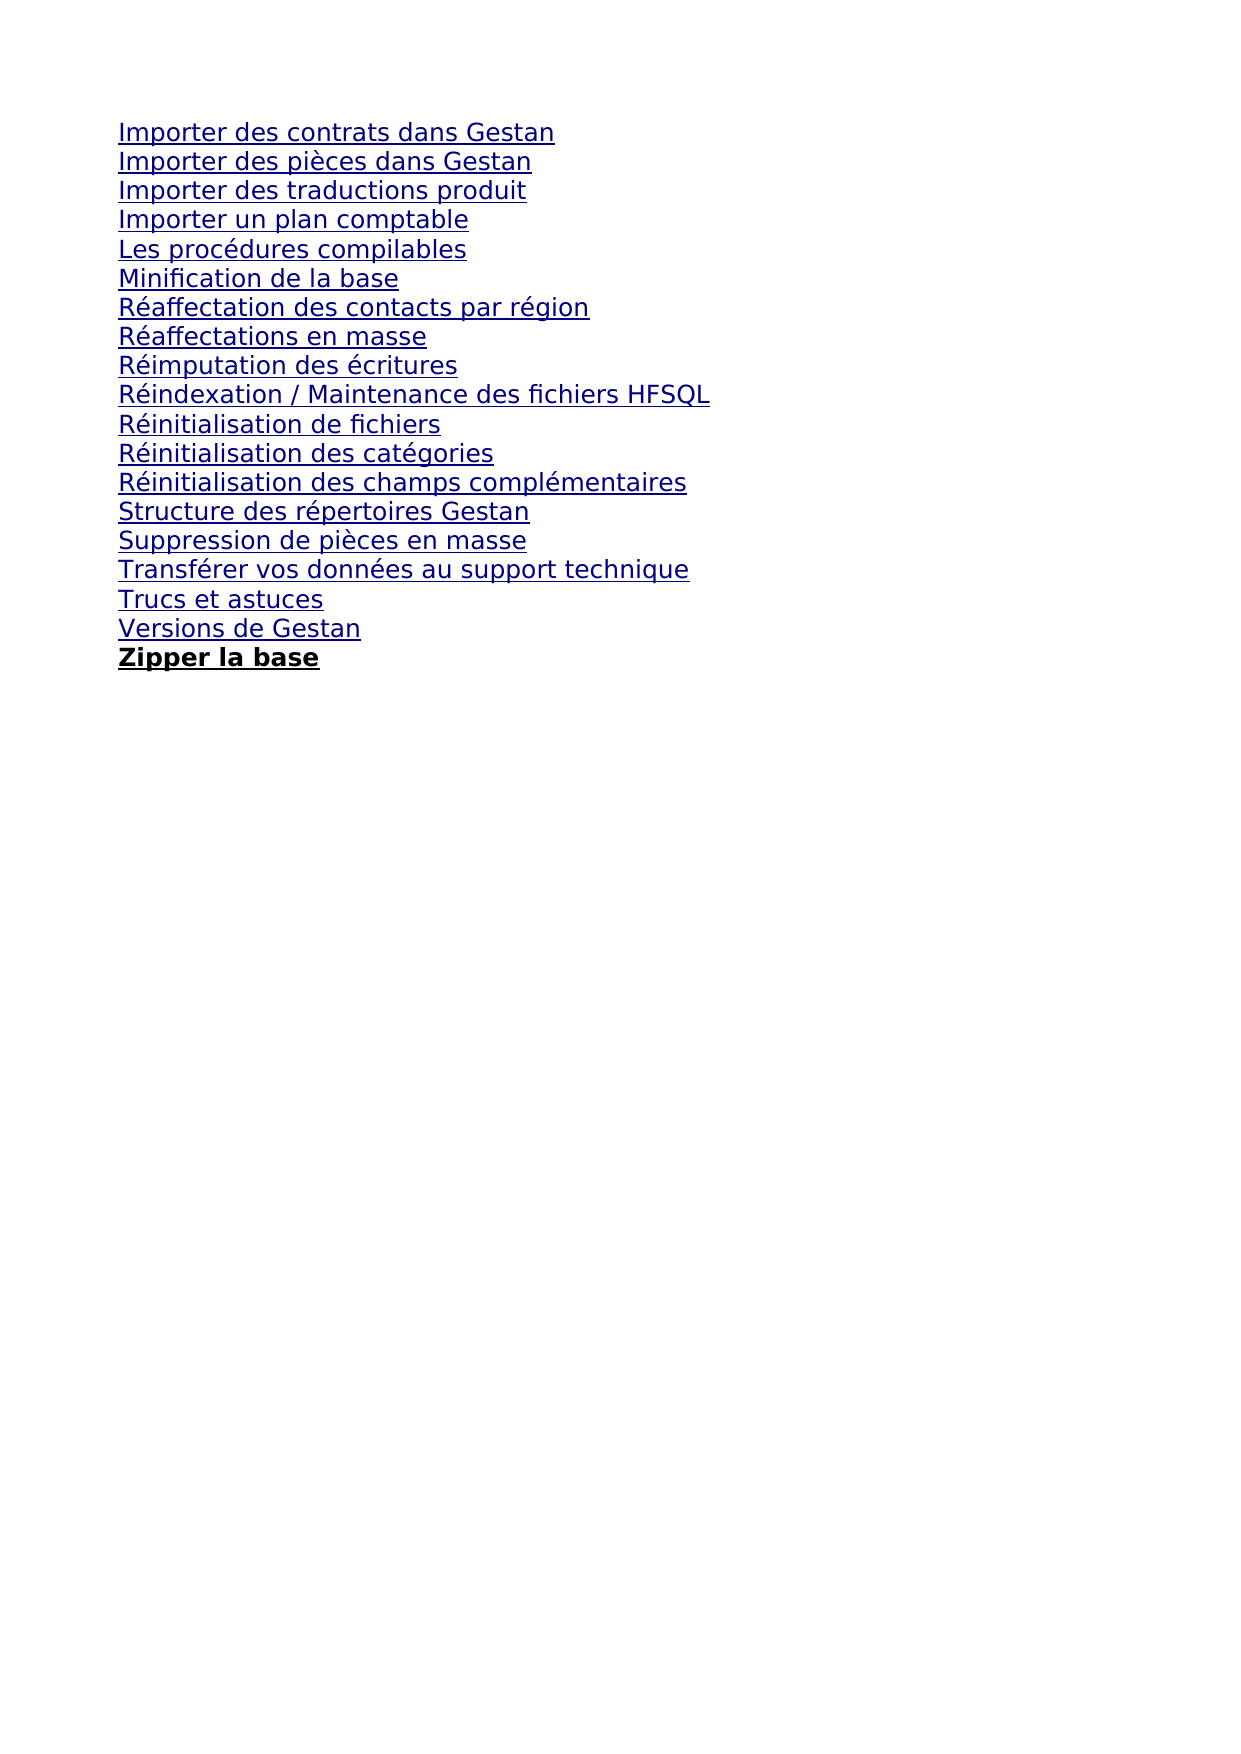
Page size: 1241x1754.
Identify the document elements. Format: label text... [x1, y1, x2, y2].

text Importer des contrats dans Gestan Importer des pièces dans Gestan Importer des traductions produit Importer un plan comptable Les procédures compilables Minification de la base Réaffectation des contacts par région Réaffectations en masse Réimputation des écritures Réindexation / Maintenance des fichiers HFSQL Réinitialisation de fichiers Réinitialisation des catégories Réinitialisation des champs complémentaires Structure des répertoires Gestan Suppression de pièces en masse Transférer vos données au support technique Trucs et astuces Versions de Gestan Zipper la base [118, 118, 1122, 701]
